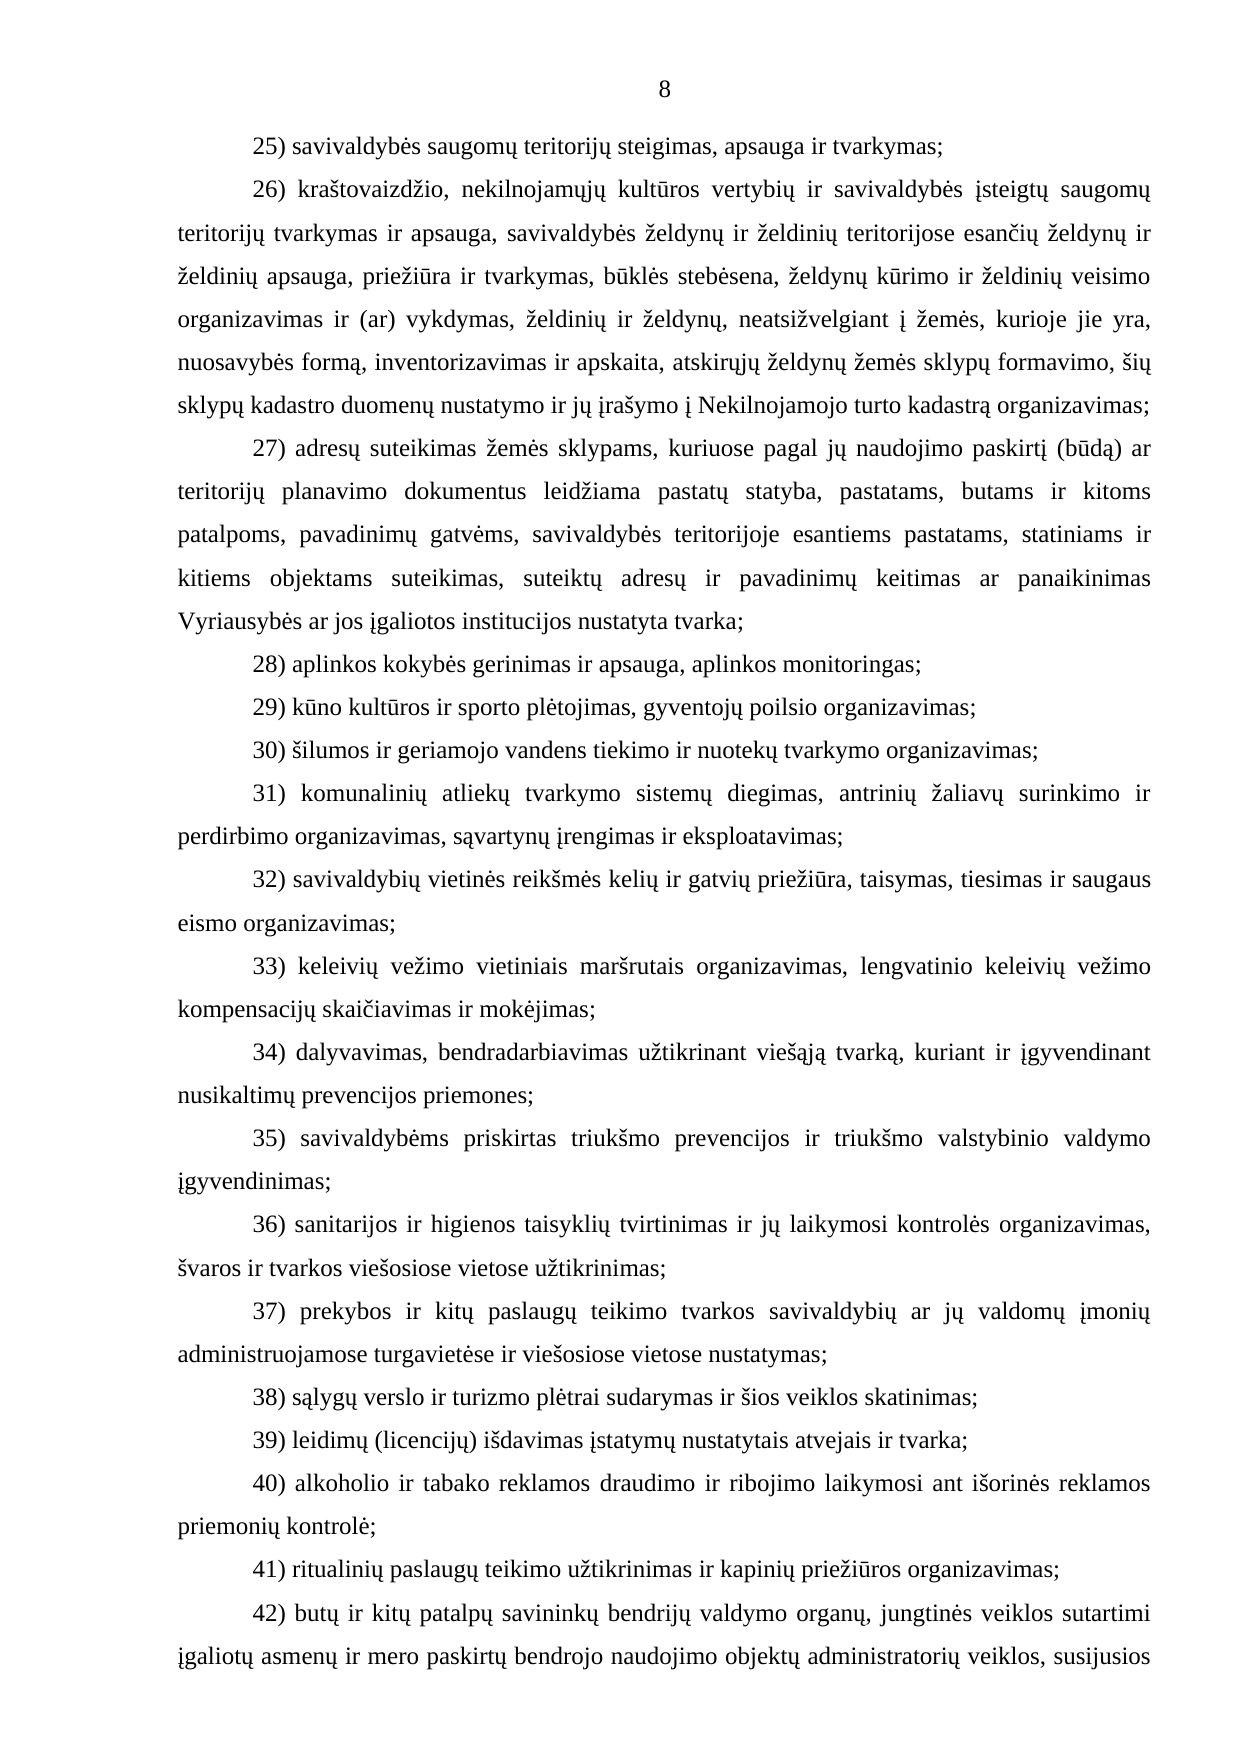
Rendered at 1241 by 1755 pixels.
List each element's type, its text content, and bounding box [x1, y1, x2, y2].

text 34) dalyvavimas, bendradarbiavimas užtikrinant viešąją tvarką, kuriant ir įgyvendinant nusikaltimų prevencijos priemones; [177, 1037, 1152, 1109]
text 37) prekybos ir kitų paslaugų teikimo tvarkos savivaldybių ar jų valdomų įmonių administruojamose turgavietėse ir viešosiose vietose nustatymas; [177, 1296, 1152, 1368]
text 30) šilumos ir geriamojo vandens tiekimo ir nuotekų tvarkymo organizavimas; [177, 735, 1152, 764]
text 33) keleivių vežimo vietiniais maršrutais organizavimas, lengvatinio keleivių vežimo kompensacijų skaičiavimas ir mokėjimas; [177, 951, 1152, 1023]
text 32) savivaldybių vietinės reikšmės kelių ir gatvių priežiūra, taisymas, tiesimas ir saugaus eismo organizavimas; [177, 864, 1152, 936]
text 28) aplinkos kokybės gerinimas ir apsauga, aplinkos monitoringas; [177, 649, 1152, 678]
text 40) alkoholio ir tabako reklamos draudimo ir ribojimo laikymosi ant išorinės reklamos priemonių kontrolė; [177, 1468, 1152, 1540]
text 35) savivaldybėms priskirtas triukšmo prevencijos ir triukšmo valstybinio valdymo įgyvendinimas; [177, 1123, 1152, 1195]
text 36) sanitarijos ir higienos taisyklių tvirtinimas ir jų laikymosi kontrolės organizavimas, švaros ir tvarkos viešosiose vietose užtikrinimas; [177, 1209, 1152, 1281]
text 39) leidimų (licencijų) išdavimas įstatymų nustatytais atvejais ir tvarka; [177, 1425, 1152, 1454]
text 29) kūno kultūros ir sporto plėtojimas, gyventojų poilsio organizavimas; [177, 692, 1152, 721]
text 27) adresų suteikimas žemės sklypams, kuriuose pagal jų naudojimo paskirtį (būdą) ar teritorijų planavimo dokumentus leidžiama pastatų statyba, pastatams, butams ir kitoms patalpoms, pavadinimų gatvėms, savivaldybės teritorijoje esantiems pastatams, statiniams ir kitiems objektams suteikimas, suteiktų adresų ir pavadinimų keitimas ar panaikinimas Vyriausybės ar jos įgaliotos institucijos nustatyta tvarka; [177, 433, 1152, 634]
text 38) sąlygų verslo ir turizmo plėtrai sudarymas ir šios veiklos skatinimas; [177, 1382, 1152, 1411]
text 42) butų ir kitų patalpų savininkų bendrijų valdymo organų, jungtinės veiklos sutartimi įgaliotų asmenų ir mero paskirtų bendrojo naudojimo objektų administratorių veiklos, susijusios [177, 1598, 1152, 1669]
text 31) komunalinių atliekų tvarkymo sistemų diegimas, antrinių žaliavų surinkimo ir perdirbimo organizavimas, sąvartynų įrengimas ir eksploatavimas; [177, 778, 1152, 850]
text 25) savivaldybės saugomų teritorijų steigimas, apsauga ir tvarkymas; [177, 131, 1152, 160]
text 26) kraštovaizdžio, nekilnojamųjų kultūros vertybių ir savivaldybės įsteigtų saugomų teritorijų tvarkymas ir apsauga, savivaldybės želdynų ir želdinių teritorijose esančių želdynų ir želdinių apsauga, priežiūra ir tvarkymas, būklės stebėsena, želdynų kūrimo ir želdinių veisimo organizavimas ir (ar) vykdymas, želdinių ir želdynų, neatsižvelgiant į žemės, kurioje jie yra, nuosavybės formą, inventorizavimas ir apskaita, atskirųjų želdynų žemės sklypų formavimo, šių sklypų kadastro duomenų nustatymo ir jų įrašymo į Nekilnojamojo turto kadastrą organizavimas; [177, 174, 1152, 419]
text 41) ritualinių paslaugų teikimo užtikrinimas ir kapinių priežiūros organizavimas; [177, 1554, 1152, 1583]
